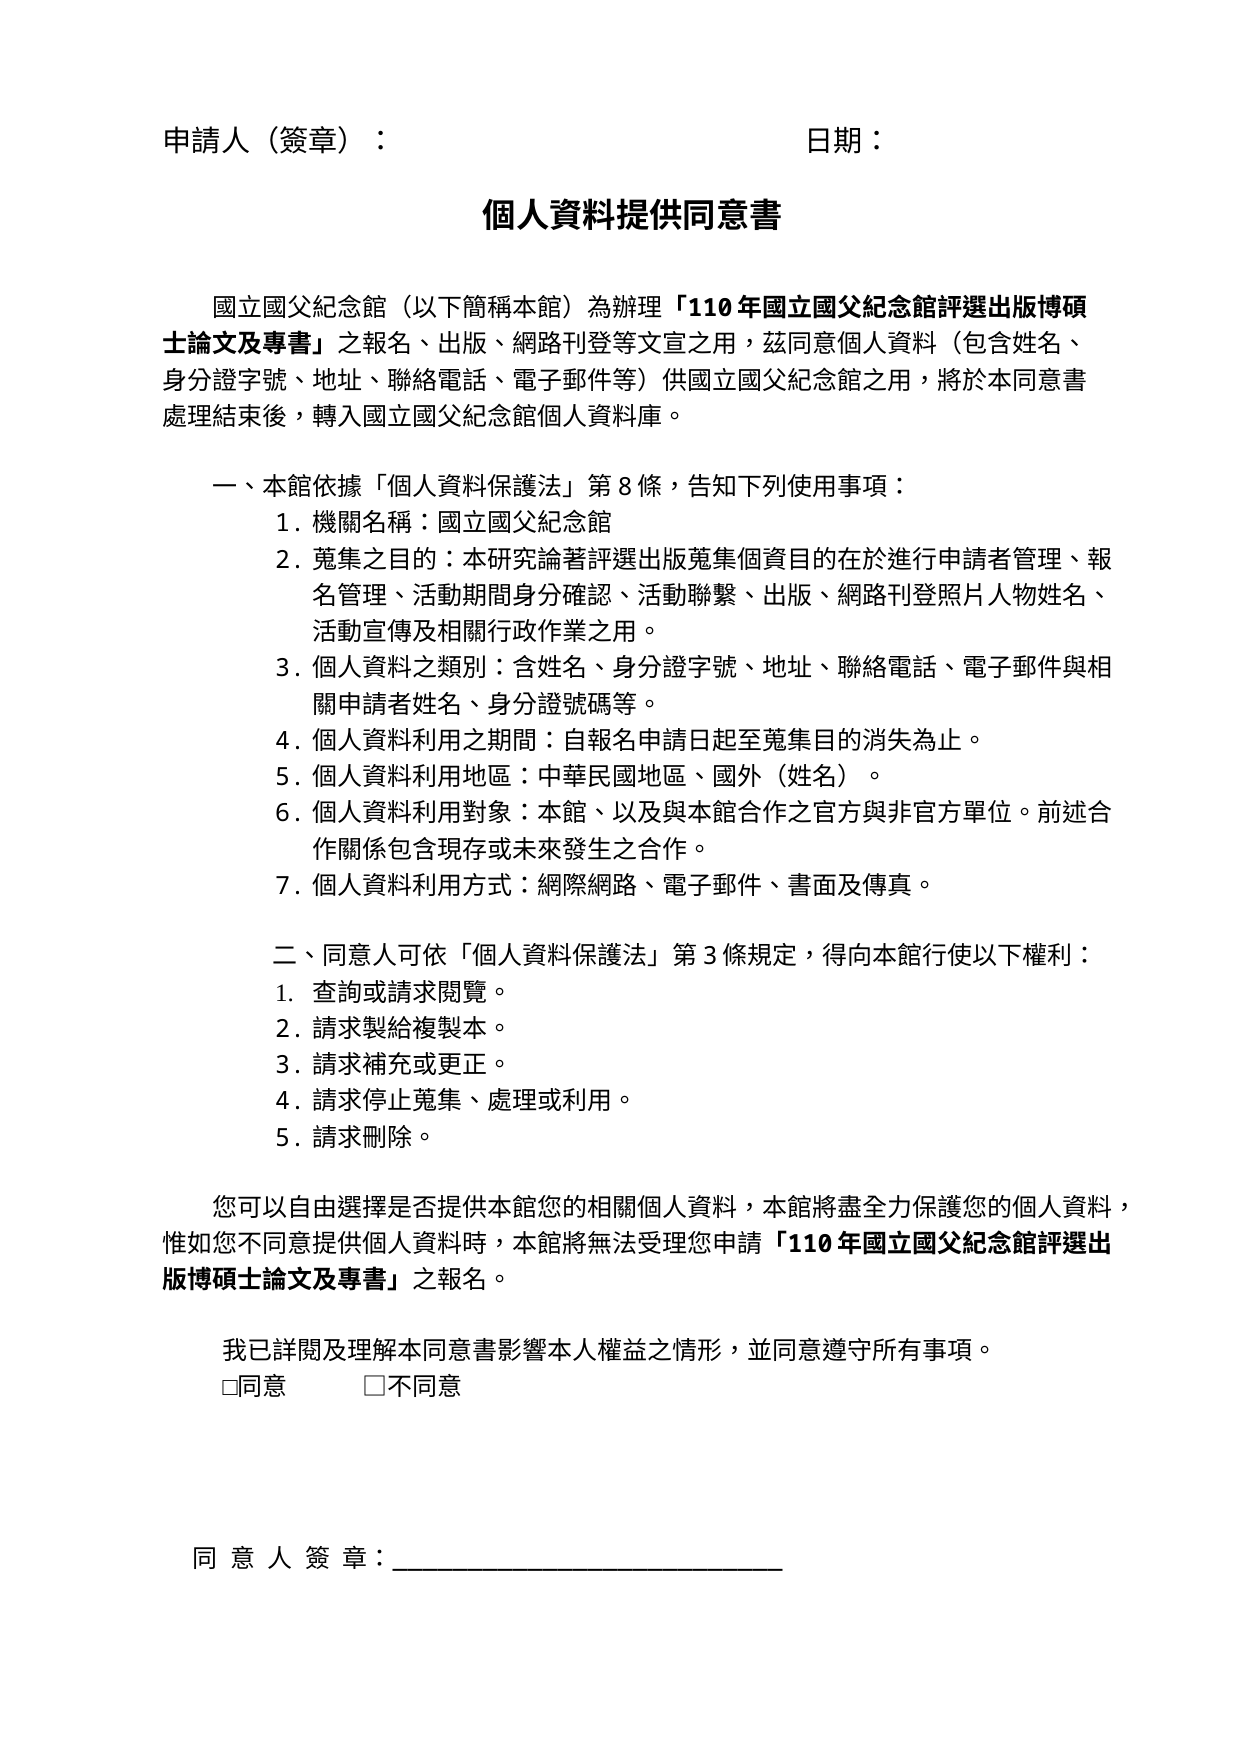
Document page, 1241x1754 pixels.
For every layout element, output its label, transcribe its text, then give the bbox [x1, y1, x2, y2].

list 個人資料利用對象：本館、以及與本館合作之官方與非官方單位。前述合作關係包含現存或未來發生之合作。 [275, 793, 1113, 865]
list 個人資料利用地區：中華民國地區、國外（姓名）。 [275, 757, 1113, 793]
list 個人資料之類別：含姓名、身分證字號、地址、聯絡電話、電子郵件與相關申請者姓名、身分證號碼等。 [275, 648, 1113, 720]
list 請求停止蒐集、處理或利用。 [275, 1081, 1113, 1117]
list 個人資料利用之期間：自報名申請日起至蒐集目的消失為止。 [275, 720, 1113, 757]
text 二、同意人可依「個人資料保護法」第3條規定，得向本館行使以下權利： [162, 936, 1113, 972]
text 同 意 人 簽 章：__________________________ [162, 1539, 1157, 1575]
text 我已詳閱及理解本同意書影響本人權益之情形，並同意遵守所有事項。 [162, 1330, 1113, 1366]
text 個人資料提供同意書 [162, 188, 1103, 237]
list 機關名稱：國立國父紀念館 [275, 503, 1113, 539]
list 請求補充或更正。 [275, 1044, 1113, 1081]
list 蒐集之目的：本研究論著評選出版蒐集個資目的在於進行申請者管理、報名管理、活動期間身分確認、活動聯繫、出版、網路刊登照片人物姓名、活動宣傳及相關行政作業之用。 [275, 539, 1113, 648]
text 您可以自由選擇是否提供本館您的相關個人資料，本館將盡全力保護您的個人資料，惟如您不同意提供個人資料時，本館將無法受理您申請「110年國立國父紀念館評選出版博碩士論文及專書」之報名。 [162, 1187, 1113, 1296]
list 查詢或請求閱覽。 [275, 972, 1113, 1008]
text 國立國父紀念館（以下簡稱本館）為辦理「110年國立國父紀念館評選出版博碩士論文及專書」之報名、出版、網路刊登等文宣之用，茲同意個人資料（包含姓名、身分證字號、地址、聯絡電話、電子郵件等）供國立國父紀念館之用，將於本同意書處理結束後，轉入國立國父紀念館個人資料庫。 [162, 288, 1103, 433]
list 請求刪除。 [275, 1117, 1113, 1153]
text 一、本館依據「個人資料保護法」第8條，告知下列使用事項： [162, 467, 1103, 503]
text 申請人（簽章）： 日期： [162, 117, 1113, 159]
list 請求製給複製本。 [275, 1008, 1113, 1044]
text □同意 □不同意 [162, 1366, 1113, 1403]
list 個人資料利用方式：網際網路、電子郵件、書面及傳真。 [275, 865, 1113, 902]
